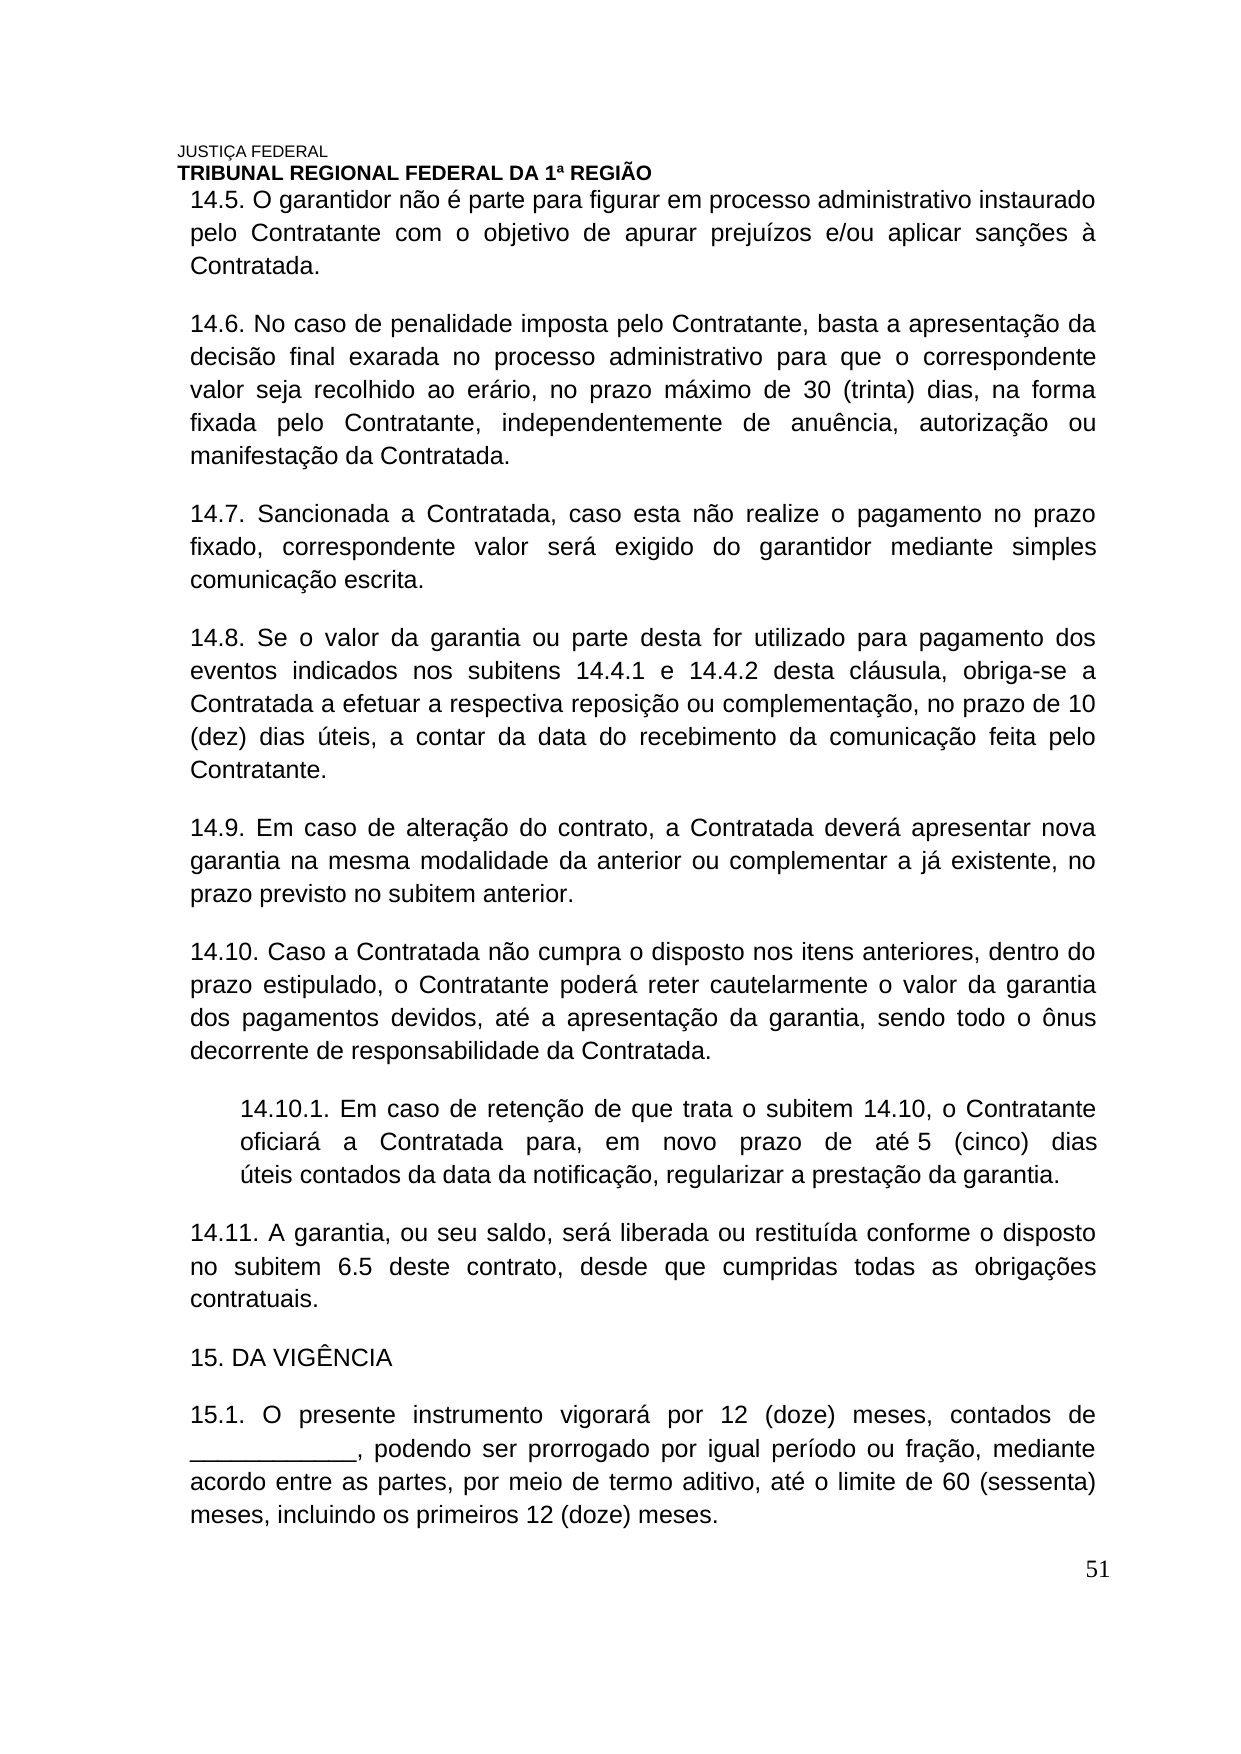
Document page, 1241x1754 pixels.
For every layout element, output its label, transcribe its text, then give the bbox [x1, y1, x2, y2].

text 14.10.1. Em caso de retenção de que trata o subitem 14.10, o Contratante oficiará a Contratada para, em novo prazo de até 5 (cinco) dias úteis contados da data da notificação, regularizar a prestação da garantia. [240, 1094, 345, 1189]
text 14.9. Em caso de alteração do contrato, a Contratada deverá apresentar nova garantia na mesma modalidade da anterior ou complementar a já existente, no prazo previsto no subitem anterior. [190, 813, 345, 908]
text 15.1. O presente instrumento vigorará por 12 (doze) meses, contados de ____________, podendo ser prorrogado por igual período ou fração, mediante acordo entre as partes, por meio de termo aditivo, até o limite de 60 (sessenta) meses, incluindo os primeiros 12 (doze) meses. [190, 1401, 1098, 1528]
text 14.9. Em caso de alteração do contrato, a Contratada deverá apresentar nova garantia na mesma modalidade da anterior ou complementar a já existente, no prazo previsto no subitem anterior. [1022, 813, 1098, 908]
text 14.10. Caso a Contratada não cumpra o disposto nos itens anteriores, dentro do prazo estipulado, o Contratante poderá reter cautelarmente o valor da garantia dos pagamentos devidos, até a apresentação da garantia, sendo todo o ônus decorrente de responsabilidade da Contratada. [190, 937, 345, 1065]
text 14.10. Caso a Contratada não cumpra o disposto nos itens anteriores, dentro do prazo estipulado, o Contratante poderá reter cautelarmente o valor da garantia dos pagamentos devidos, até a apresentação da garantia, sendo todo o ônus decorrente de responsabilidade da Contratada. [1022, 937, 1098, 1065]
text 15. DA VIGÊNCIA [190, 1342, 1098, 1371]
text 14.6. No caso de penalidade imposta pelo Contratante, basta a apresentação da decisão final exarada no processo administrativo para que o correspondente valor seja recolhido ao erário, no prazo máximo de 30 (trinta) dias, na forma fixada pelo Contratante, independentemente de anuência, autorização ou manifestação da Contratada. [190, 309, 1098, 470]
text 14.8. Se o valor da garantia ou parte desta for utilizado para pagamento dos eventos indicados nos subitens 14.4.1 e 14.4.2 desta cláusula, obriga-se a Contratada a efetuar a respectiva reposição ou complementação, no prazo de 10 (dez) dias úteis, a contar da data do recebimento da comunicação feita pelo Contratante. [190, 623, 345, 784]
text 14.5. O garantidor não é parte para figurar em processo administrativo instaurado pelo Contratante com o objetivo de apurar prejuízos e/ou aplicar sanções à Contratada. [190, 185, 1098, 280]
text 14.11. A garantia, ou seu saldo, será liberada ou restituída conforme o disposto no subitem 6.5 deste contrato, desde que cumpridas todas as obrigações contratuais. [190, 1218, 1098, 1313]
text 14.8. Se o valor da garantia ou parte desta for utilizado para pagamento dos eventos indicados nos subitens 14.4.1 e 14.4.2 desta cláusula, obriga-se a Contratada a efetuar a respectiva reposição ou complementação, no prazo de 10 (dez) dias úteis, a contar da data do recebimento da comunicação feita pelo Contratante. [1022, 623, 1098, 784]
text 14.7. Sancionada a Contratada, caso esta não realize o pagamento no prazo fixado, correspondente valor será exigido do garantidor mediante simples comunicação escrita. [190, 499, 345, 594]
text 14.10.1. Em caso de retenção de que trata o subitem 14.10, o Contratante oficiará a Contratada para, em novo prazo de até 5 (cinco) dias úteis contados da data da notificação, regularizar a prestação da garantia. [1022, 1094, 1098, 1189]
text 14.7. Sancionada a Contratada, caso esta não realize o pagamento no prazo fixado, correspondente valor será exigido do garantidor mediante simples comunicação escrita. [1022, 499, 1098, 594]
